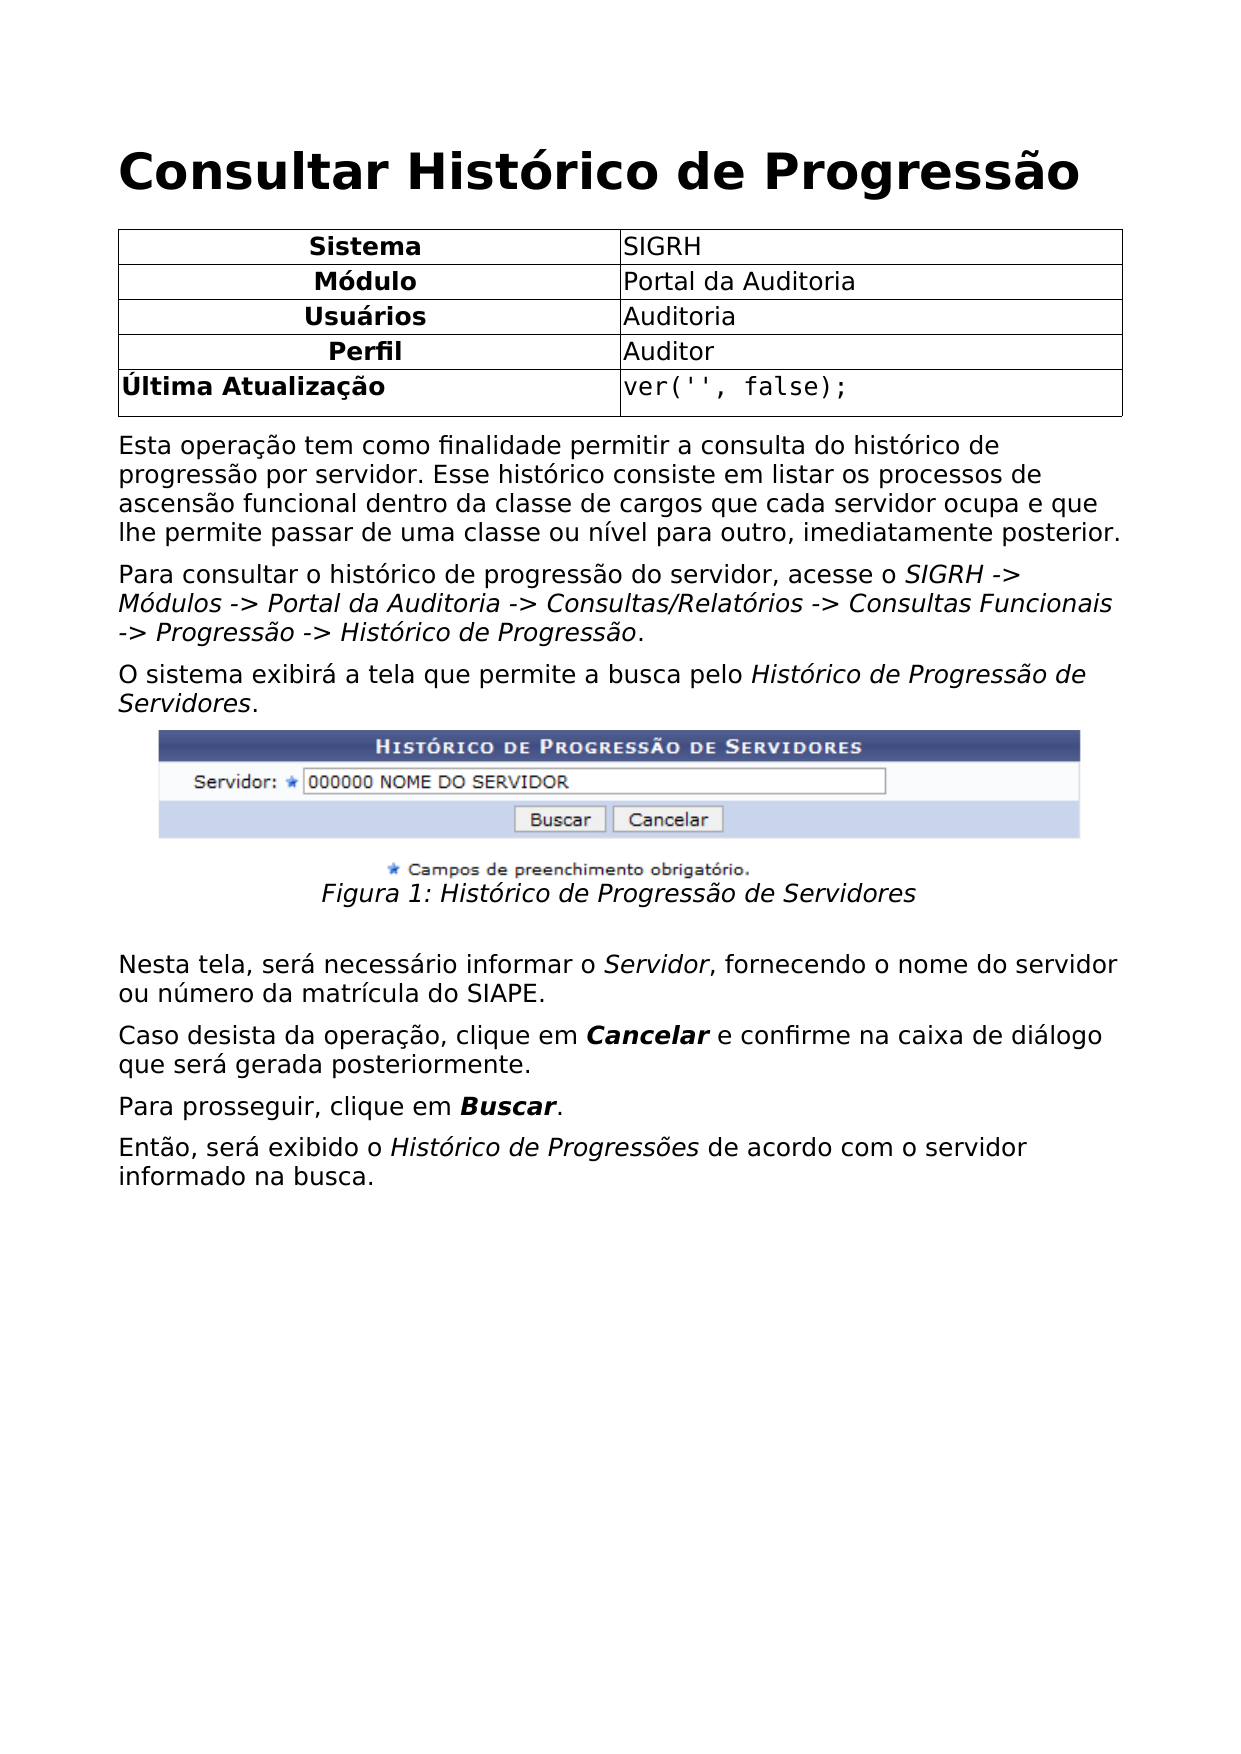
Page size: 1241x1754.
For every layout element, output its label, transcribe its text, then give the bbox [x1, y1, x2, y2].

table_cell Módulo [119, 265, 620, 299]
table_cell Usuários [119, 300, 620, 334]
subtitle Consultar Histórico de Progressão [118, 143, 1122, 201]
text Para consultar o histórico de progressão do servidor, acesse o SIGRH -> Módulos -> Portal da Auditoria -> Consultas/Relatórios -> Consultas Funcionais -> Progressão -> Histórico de Progressão. [118, 560, 1122, 647]
table_cell Auditor [621, 335, 1122, 369]
table_cell Auditoria [621, 300, 1122, 334]
text Figura 1: Histórico de Progressão de Servidores [158, 880, 1082, 908]
picture [158, 730, 1082, 880]
text Então, será exibido o Histórico de Progressões de acordo com o servidor informado na busca. [118, 1133, 1122, 1192]
table_cell ver('', false); [621, 370, 1122, 416]
table_cell Portal da Auditoria [621, 265, 1122, 299]
table_header Sistema [119, 230, 620, 264]
text Caso desista da operação, clique em Cancelar e confirme na caixa de diálogo que será gerada posteriormente. [118, 1021, 1122, 1079]
table_cell Última Atualização [119, 370, 620, 416]
table_cell Perfil [119, 335, 620, 369]
text O sistema exibirá a tela que permite a busca pelo Histórico de Progressão de Servidores. [118, 660, 1122, 718]
text Esta operação tem como finalidade permitir a consulta do histórico de progressão por servidor. Esse histórico consiste em listar os processos de ascensão funcional dentro da classe de cargos que cada servidor ocupa e que lhe permite passar de uma classe ou nível para outro, imediatamente posterior. [118, 431, 1122, 547]
text Para prosseguir, clique em Buscar. [118, 1092, 1122, 1121]
text Nesta tela, será necessário informar o Servidor, fornecendo o nome do servidor ou número da matrícula do SIAPE. [118, 950, 1122, 1008]
table_header SIGRH [621, 230, 1122, 264]
